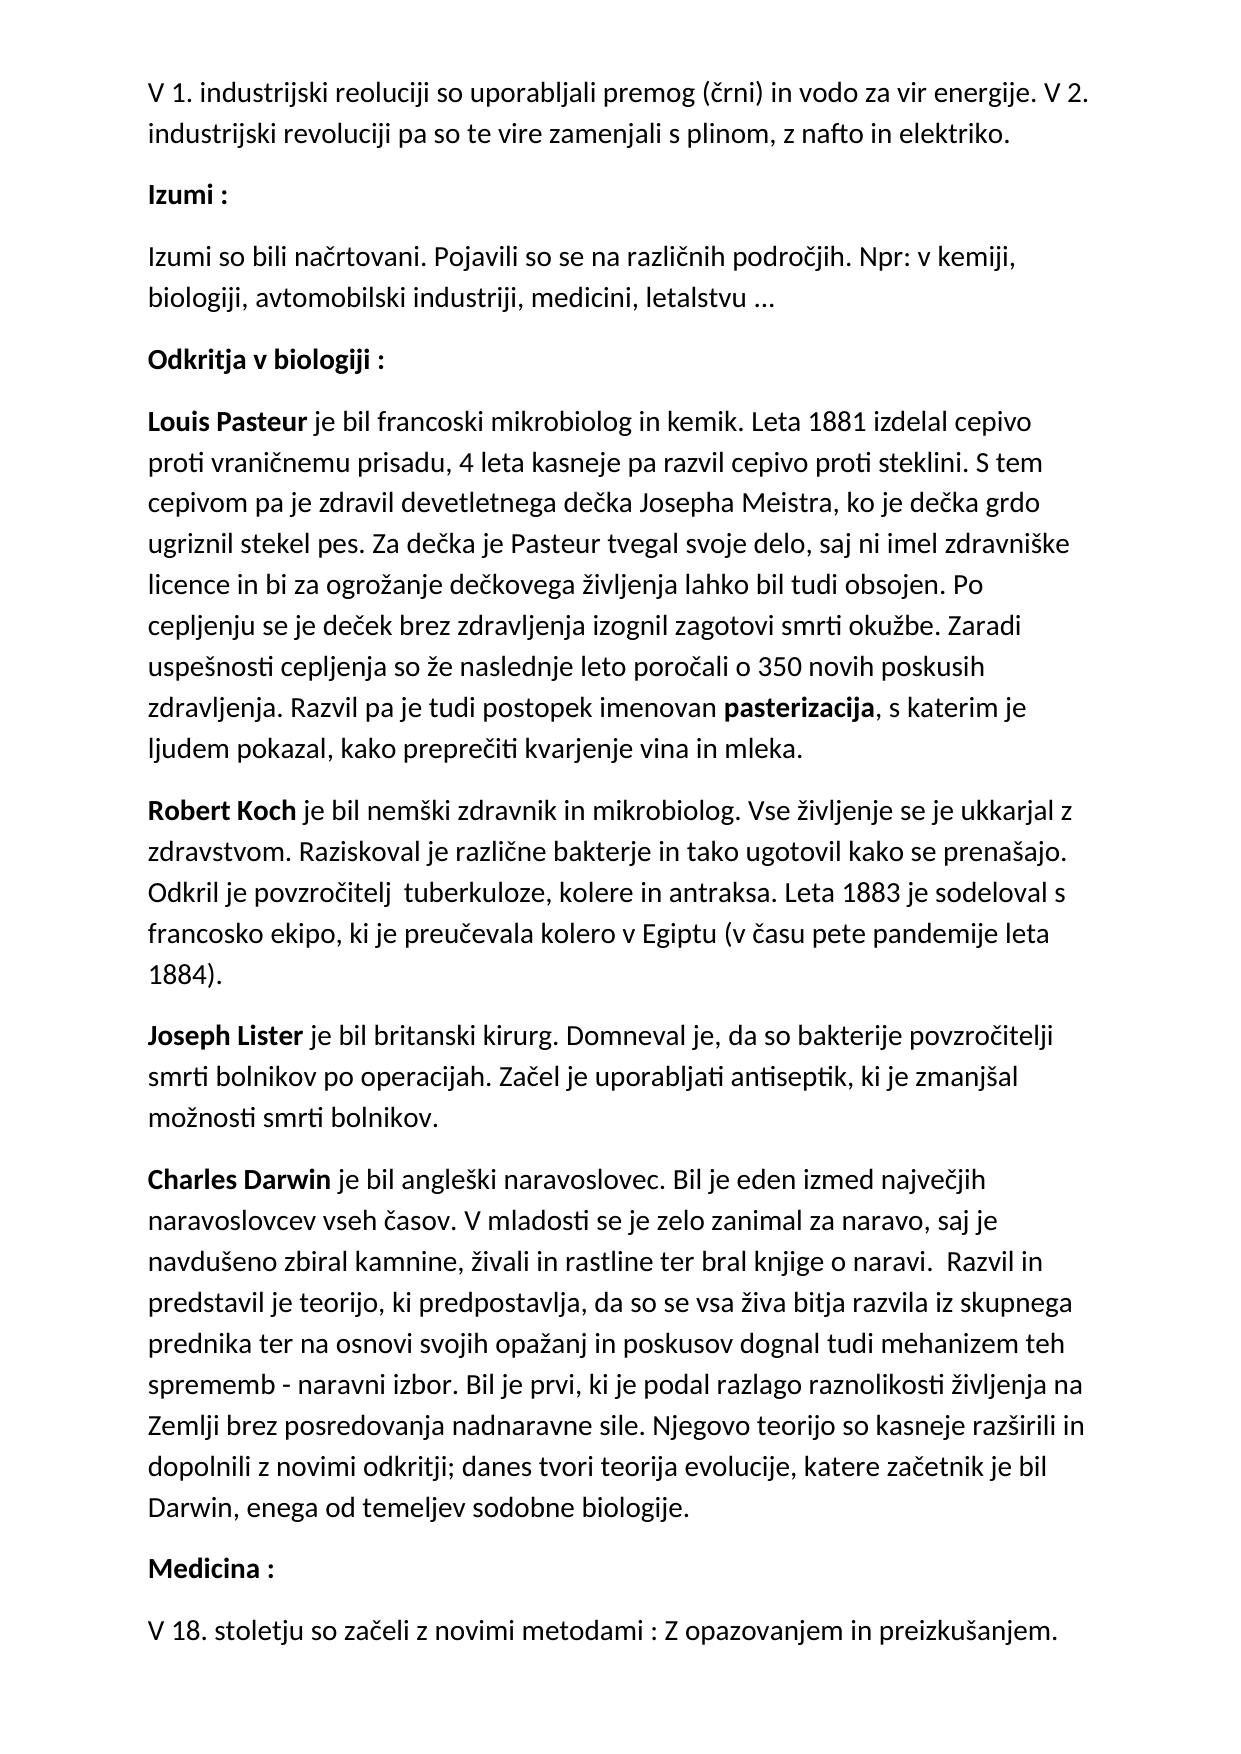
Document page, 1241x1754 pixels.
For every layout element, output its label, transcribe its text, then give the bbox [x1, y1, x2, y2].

text Medicina : [148, 1550, 1093, 1586]
text V 1. industrijski reoluciji so uporabljali premog (črni) in vodo za vir energije. V 2. industrijski revoluciji pa so te vire zamenjali s plinom, z nafto in elektriko. [148, 74, 1093, 150]
text Joseph Lister je bil britanski kirurg. Domneval je, da so bakterije povzročitelji smrti bolnikov po operacijah. Začel je uporabljati antiseptik, ki je zmanjšal možnosti smrti bolnikov. [148, 1017, 1093, 1135]
text Izumi : [148, 176, 1093, 212]
text Robert Koch je bil nemški zdravnik in mikrobiolog. Vse življenje se je ukkarjal z zdravstvom. Raziskoval je različne bakterje in tako ugotovil kako se prenašajo. Odkril je povzročitelj tuberkuloze, kolere in antraksa. Leta 1883 je sodeloval s francosko ekipo, ki je preučevala kolero v Egiptu (v času pete pandemije leta 1884). [148, 792, 1093, 991]
text Louis Pasteur je bil francoski mikrobiolog in kemik. Leta 1881 izdelal cepivo proti vraničnemu prisadu, 4 leta kasneje pa razvil cepivo proti steklini. S tem cepivom pa je zdravil devetletnega dečka Josepha Meistra, ko je dečka grdo ugriznil stekel pes. Za dečka je Pasteur tvegal svoje delo, saj ni imel zdravniške licence in bi za ogrožanje dečkovega življenja lahko bil tudi obsojen. Po cepljenju se je deček brez zdravljenja izognil zagotovi smrti okužbe. Zaradi uspešnosti cepljenja so že naslednje leto poročali o 350 novih poskusih zdravljenja. Razvil pa je tudi postopek imenovan pasterizacija, s katerim je ljudem pokazal, kako preprečiti kvarjenje vina in mleka. [148, 403, 1093, 766]
text V 18. stoletju so začeli z novimi metodami : Z opazovanjem in preizkušanjem. [148, 1612, 1093, 1648]
text Odkritja v biologiji : [148, 341, 1093, 377]
text Charles Darwin je bil angleški naravoslovec. Bil je eden izmed največjih naravoslovcev vseh časov. V mladosti se je zelo zanimal za naravo, saj je navdušeno zbiral kamnine, živali in rastline ter bral knjige o naravi. Razvil in predstavil je teorijo, ki predpostavlja, da so se vsa živa bitja razvila iz skupnega prednika ter na osnovi svojih opažanj in poskusov dognal tudi mehanizem teh sprememb - naravni izbor. Bil je prvi, ki je podal razlago raznolikosti življenja na Zemlji brez posredovanja nadnaravne sile. Njegovo teorijo so kasneje razširili in dopolnili z novimi odkritji; danes tvori teorija evolucije, katere začetnik je bil Darwin, enega od temeljev sodobne biologije. [148, 1161, 1093, 1524]
text Izumi so bili načrtovani. Pojavili so se na različnih področjih. Npr: v kemiji, biologiji, avtomobilski industriji, medicini, letalstvu ... [148, 238, 1093, 315]
